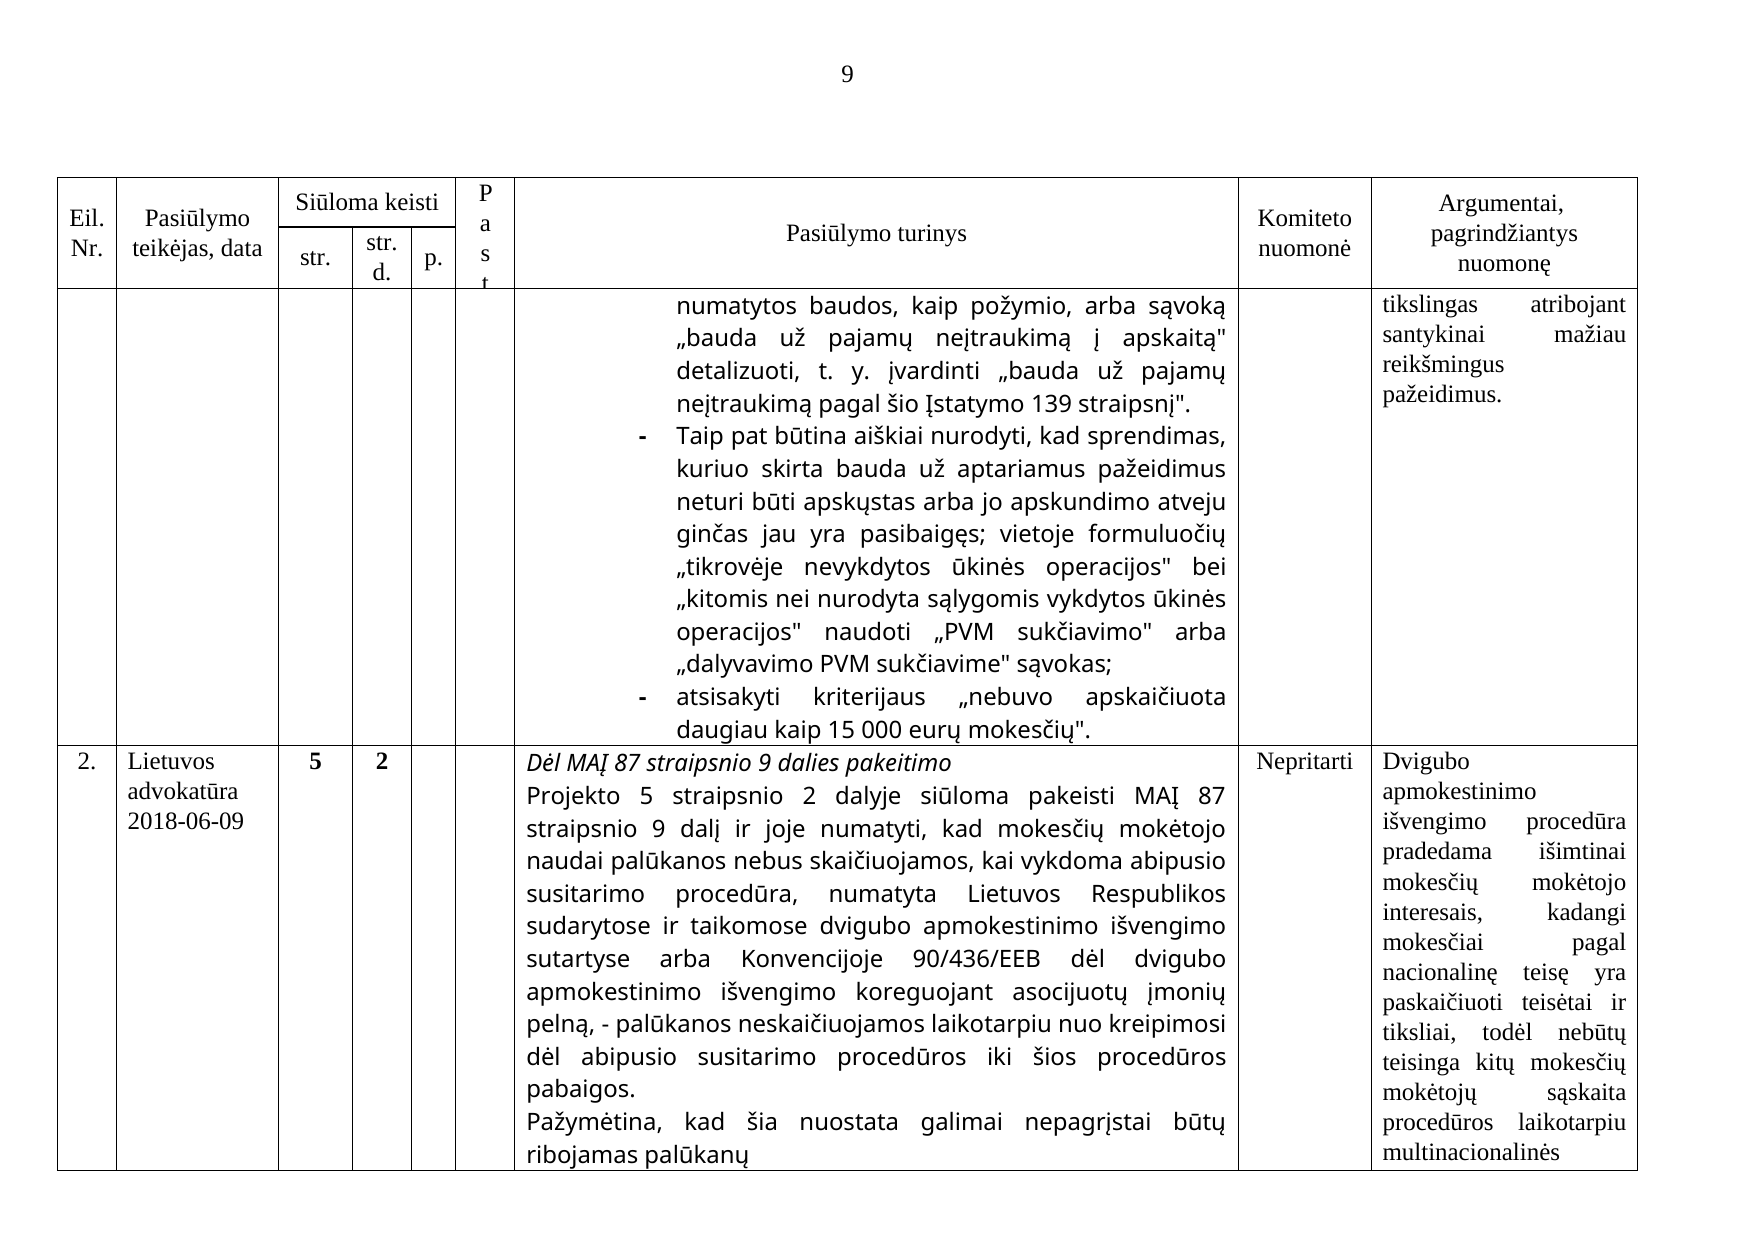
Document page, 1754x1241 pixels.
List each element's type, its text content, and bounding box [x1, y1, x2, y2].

table_cell [353, 289, 411, 745]
table_cell [456, 289, 514, 745]
table_header Siūloma keisti [279, 178, 455, 226]
table_cell 2. [58, 746, 116, 1170]
table_cell [117, 289, 278, 745]
table_cell Dėl MAĮ 87 straipsnio 9 dalies pakeitimo Projekto 5 straipsnio 2 dalyje siūloma pakeisti MAĮ 87 straipsnio 9 dalį ir joje numatyti, kad mokesčių mokėtojo naudai palūkanos nebus skaičiuojamos, kai vykdoma abipusio susitarimo procedūra, numatyta Lietuvos Respublikos sudarytose ir taikomose dvigubo apmokestinimo išvengimo sutartyse arba Konvencijoje 90/436/EEB dėl dvigubo apmokestinimo išvengimo koreguojant asocijuotų įmonių pelną, - palūkanos neskaičiuojamos laikotarpiu nuo kreipimosi dėl abipusio susitarimo procedūros iki šios procedūros pabaigos. Pažymėtina, kad šia nuostata galimai nepagrįstai būtų ribojamas palūkanų [515, 746, 1238, 1170]
table_cell [1239, 289, 1371, 745]
table_header Argumentai, pagrindžiantys nuomonę [1372, 178, 1637, 288]
table_cell numatytos baudos, kaip požymio, arba sąvoką „bauda už pajamų neįtraukimą į apskaitą" detalizuoti, t. y. įvardinti „bauda už pajamų neįtraukimą pagal šio Įstatymo 139 straipsnį". Taip pat būtina aiškiai nurodyti, kad sprendimas, kuriuo skirta bauda už aptariamus pažeidimus neturi būti apskųstas arba jo apskundimo atveju ginčas jau yra pasibaigęs; vietoje formuluočių „tikrovėje nevykdytos ūkinės operacijos" bei „kitomis nei nurodyta sąlygomis vykdytos ūkinės operacijos" naudoti „PVM sukčiavimo" arba „dalyvavimo PVM sukčiavime" sąvokas; atsisakyti kriterijaus „nebuvo apskaičiuota daugiau kaip 15 000 eurų mokesčių". [515, 289, 1238, 745]
table_cell p. [412, 228, 455, 288]
table_header Komiteto nuomonė [1239, 178, 1371, 288]
table_cell [412, 746, 455, 1170]
table_cell str. [279, 228, 352, 288]
table_cell [412, 289, 455, 745]
table_cell str. d. [353, 228, 411, 288]
table_cell [58, 289, 116, 745]
table_cell 5 [279, 746, 352, 1170]
table_cell [456, 746, 514, 1170]
table_header Eil. Nr. [58, 178, 116, 288]
table_header Pasiūlymo teikėjas, data [117, 178, 278, 288]
table_cell Dvigubo apmokestinimo išvengimo procedūra pradedama išimtinai mokesčių mokėtojo interesais, kadangi mokesčiai pagal nacionalinę teisę yra paskaičiuoti teisėtai ir tiksliai, todėl nebūtų teisinga kitų mokesčių mokėtojų sąskaita procedūros laikotarpiu multinacionalinės [1372, 746, 1637, 1170]
table_cell tikslingas atribojant santykinai mažiau reikšmingus pažeidimus. [1372, 289, 1637, 745]
table_header Pasiūlymo turinys [515, 178, 1238, 288]
table_cell 2 [353, 746, 411, 1170]
table_header Pastabos [456, 178, 514, 288]
table_cell Lietuvos advokatūra 2018-06-09 [117, 746, 278, 1170]
table_cell Nepritarti [1239, 746, 1371, 1170]
table_cell [279, 289, 352, 745]
